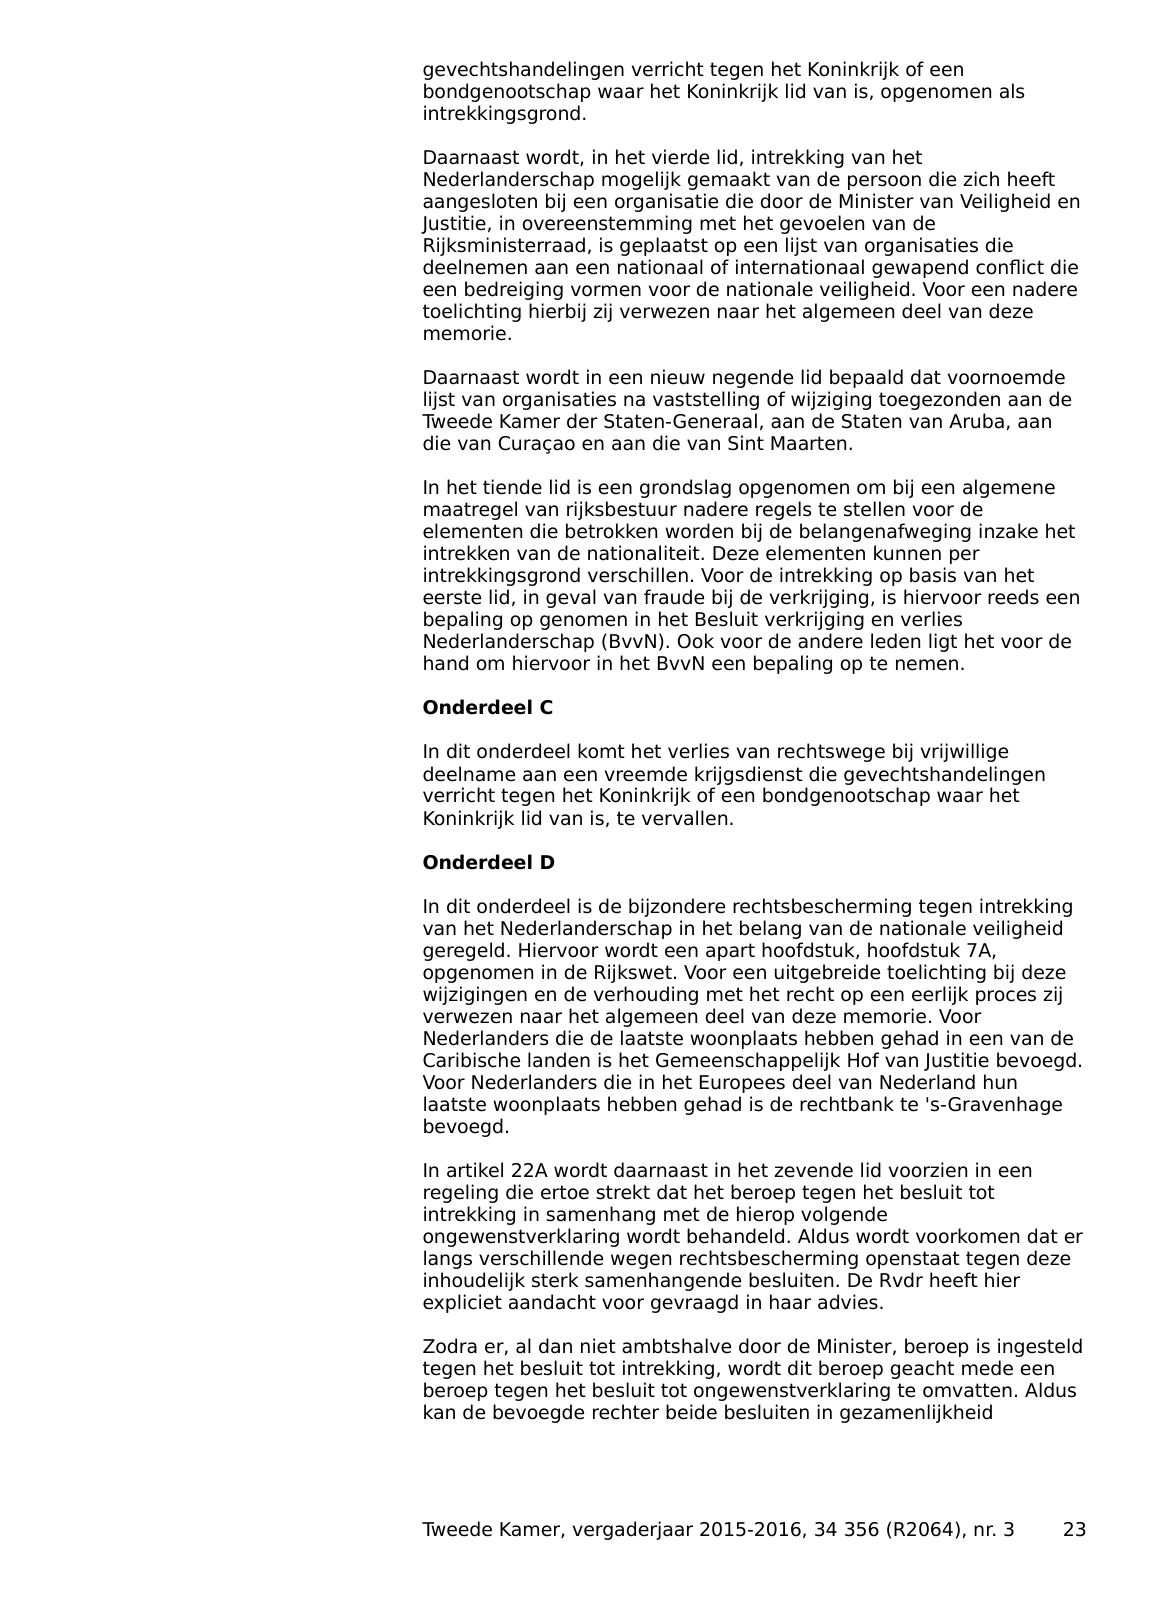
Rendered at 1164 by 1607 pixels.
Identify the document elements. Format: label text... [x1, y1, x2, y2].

text Daarnaast wordt in een nieuw negende lid bepaald dat voornoemde lijst van organisaties na vaststelling of wijziging toegezonden aan de Tweede Kamer der Staten-Generaal, aan de Staten van Aruba, aan die van Curaçao en aan die van Sint Maarten. [422, 367, 1087, 455]
text In dit onderdeel is de bijzondere rechtsbescherming tegen intrekking van het Nederlanderschap in het belang van de nationale veiligheid geregeld. Hiervoor wordt een apart hoofdstuk, hoofdstuk 7A, opgenomen in de Rijkswet. Voor een uitgebreide toelichting bij deze wijzigingen en de verhouding met het recht op een eerlijk proces zij verwezen naar het algemeen deel van deze memorie. Voor Nederlanders die de laatste woonplaats hebben gehad in een van de Caribische landen is het Gemeenschappelijk Hof van Justitie bevoegd. Voor Nederlanders die in het Europees deel van Nederland hun laatste woonplaats hebben gehad is de rechtbank te 's-Gravenhage bevoegd. [422, 896, 1087, 1137]
text In artikel 22A wordt daarnaast in het zevende lid voorzien in een regeling die ertoe strekt dat het beroep tegen het besluit tot intrekking in samenhang met de hierop volgende ongewenstverklaring wordt behandeld. Aldus wordt voorkomen dat er langs verschillende wegen rechtsbescherming openstaat tegen deze inhoudelijk sterk samenhangende besluiten. De Rvdr heeft hier expliciet aandacht voor gevraagd in haar advies. [422, 1160, 1087, 1313]
subtitle Onderdeel C [422, 697, 1087, 719]
text Zodra er, al dan niet ambtshalve door de Minister, beroep is ingesteld tegen het besluit tot intrekking, wordt dit beroep geacht mede een beroep tegen het besluit tot ongewenstverklaring te omvatten. Aldus kan de bevoegde rechter beide besluiten in gezamenlijkheid [422, 1336, 1087, 1424]
text In het tiende lid is een grondslag opgenomen om bij een algemene maatregel van rijksbestuur nadere regels te stellen voor de elementen die betrokken worden bij de belangenafweging inzake het intrekken van de nationaliteit. Deze elementen kunnen per intrekkingsgrond verschillen. Voor de intrekking op basis van het eerste lid, in geval van fraude bij de verkrijging, is hiervoor reeds een bepaling op genomen in het Besluit verkrijging en verlies Nederlanderschap (BvvN). Ook voor de andere leden ligt het voor de hand om hiervoor in het BvvN een bepaling op te nemen. [422, 477, 1087, 675]
text In dit onderdeel komt het verlies van rechtswege bij vrijwillige deelname aan een vreemde krijgsdienst die gevechtshandelingen verricht tegen het Koninkrijk of een bondgenootschap waar het Koninkrijk lid van is, te vervallen. [422, 741, 1087, 829]
subtitle Onderdeel D [422, 852, 1087, 873]
text Daarnaast wordt, in het vierde lid, intrekking van het Nederlanderschap mogelijk gemaakt van de persoon die zich heeft aangesloten bij een organisatie die door de Minister van Veiligheid en Justitie, in overeenstemming met het gevoelen van de Rijksministerraad, is geplaatst op een lijst van organisaties die deelnemen aan een nationaal of internationaal gewapend conflict die een bedreiging vormen voor de nationale veiligheid. Voor een nadere toelichting hierbij zij verwezen naar het algemeen deel van deze memorie. [422, 147, 1087, 345]
text gevechtshandelingen verricht tegen het Koninkrijk of een bondgenootschap waar het Koninkrijk lid van is, opgenomen als intrekkingsgrond. [422, 59, 1087, 125]
